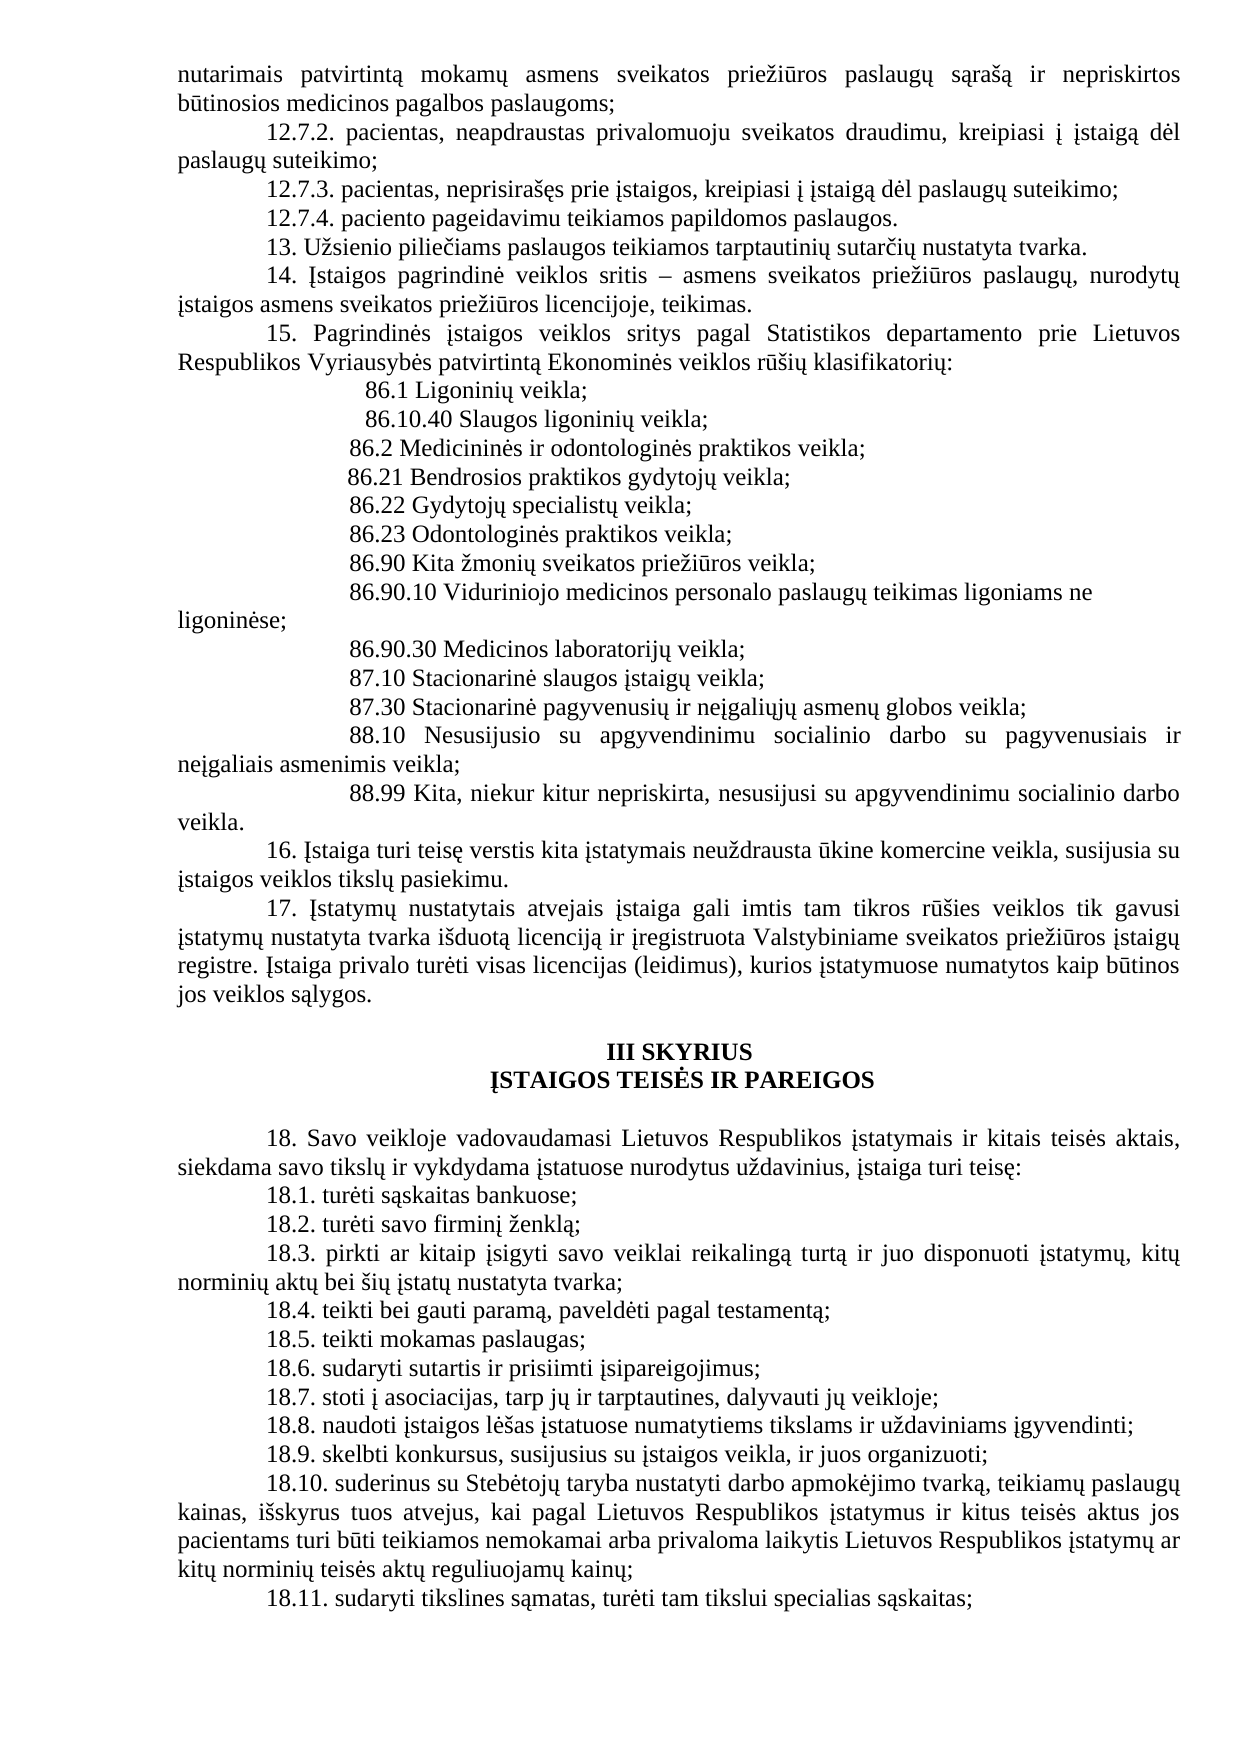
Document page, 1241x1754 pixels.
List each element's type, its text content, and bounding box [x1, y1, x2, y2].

text 14. Įstaigos pagrindinė veiklos sritis – asmens sveikatos priežiūros paslaugų, nurodytų įstaigos asmens sveikatos priežiūros licencijoje, teikimas. [177, 260, 1181, 318]
text 18.5. teikti mokamas paslaugas; [177, 1324, 1181, 1353]
text 13. Užsienio piliečiams paslaugos teikiamos tarptautinių sutarčių nustatyta tvarka. [266, 232, 1181, 260]
text 18.4. teikti bei gauti paramą, paveldėti pagal testamentą; [177, 1295, 1181, 1324]
text 87.30 Stacionarinė pagyvenusių ir neįgaliųjų asmenų globos veikla; [349, 692, 1181, 720]
text 86.1 Ligoninių veikla; [177, 375, 1181, 404]
text 18.10. suderinus su Stebėtojų taryba nustatyti darbo apmokėjimo tvarką, teikiamų paslaugų kainas, išskyrus tuos atvejus, kai pagal Lietuvos Respublikos įstatymus ir kitus teisės aktus jos pacientams turi būti teikiamos nemokamai arba privaloma laikytis Lietuvos Respublikos įstatymų ar kitų norminių teisės aktų reguliuojamų kainų; [177, 1468, 1181, 1583]
text 86.90.10 Viduriniojo medicinos personalo paslaugų teikimas ligoniams ne ligoninėse; [177, 577, 1181, 634]
text 17. Įstatymų nustatytais atvejais įstaiga gali imtis tam tikros rūšies veiklos tik gavusi įstatymų nustatyta tvarka išduotą licenciją ir įregistruota Valstybiniame sveikatos priežiūros įstaigų registre. Įstaiga privalo turėti visas licencijas (leidimus), kurios įstatymuose numatytos kaip būtinos jos veiklos sąlygos. [177, 893, 1181, 1008]
text 18.1. turėti sąskaitas bankuose; [177, 1180, 1181, 1209]
text 18.2. turėti savo firminį ženklą; [177, 1209, 1181, 1238]
text 18.6. sudaryti sutartis ir prisiimti įsipareigojimus; [177, 1353, 1181, 1382]
text 15. Pagrindinės įstaigos veiklos sritys pagal Statistikos departamento prie Lietuvos Respublikos Vyriausybės patvirtintą Ekonominės veiklos rūšių klasifikatorių: [177, 318, 1181, 375]
text 12.7.3. pacientas, neprisirašęs prie įstaigos, kreipiasi į įstaigą dėl paslaugų suteikimo; [266, 174, 1181, 203]
text 16. Įstaiga turi teisę verstis kita įstatymais neuždrausta ūkine komercine veikla, susijusia su įstaigos veiklos tikslų pasiekimu. [177, 835, 1181, 893]
text 12.7.4. paciento pageidavimu teikiamos papildomos paslaugos. [266, 203, 1181, 232]
text 86.90.30 Medicinos laboratorijų veikla; [349, 634, 1181, 663]
text 88.99 Kita, niekur kitur nepriskirta, nesusijusi su apgyvendinimu socialinio darbo veikla. [177, 778, 1181, 835]
text 18.3. pirkti ar kitaip įsigyti savo veiklai reikalingą turtą ir juo disponuoti įstatymų, kitų norminių aktų bei šių įstatų nustatyta tvarka; [177, 1238, 1181, 1295]
text 86.23 Odontologinės praktikos veikla; [349, 519, 1181, 548]
text 88.10 Nesusijusio su apgyvendinimu socialinio darbo su pagyvenusiais ir neįgaliais asmenimis veikla; [177, 720, 1181, 778]
text 86.21 Bendrosios praktikos gydytojų veikla; [177, 462, 1181, 490]
text 18.8. naudoti įstaigos lėšas įstatuose numatytiems tikslams ir uždaviniams įgyvendinti; [177, 1410, 1181, 1439]
text III SKYRIUS [177, 1037, 1181, 1065]
text 86.22 Gydytojų specialistų veikla; [349, 490, 1181, 519]
text 18. Savo veikloje vadovaudamasi Lietuvos Respublikos įstatymais ir kitais teisės aktais, siekdama savo tikslų ir vykdydama įstatuose nurodytus uždavinius, įstaiga turi teisę: [177, 1123, 1181, 1180]
text 18.11. sudaryti tikslines sąmatas, turėti tam tikslui specialias sąskaitas; [177, 1583, 1181, 1612]
text 87.10 Stacionarinė slaugos įstaigų veikla; [349, 663, 1181, 692]
text 18.7. stoti į asociacijas, tarp jų ir tarptautines, dalyvauti jų veikloje; [177, 1382, 1181, 1410]
text ĮSTAIGOS TEISĖS IR PAREIGOS [177, 1065, 1181, 1094]
text 86.10.40 Slaugos ligoninių veikla; [177, 404, 1181, 433]
text 86.2 Medicininės ir odontologinės praktikos veikla; [349, 433, 1181, 462]
text 12.7.2. pacientas, neapdraustas privalomuoju sveikatos draudimu, kreipiasi į įstaigą dėl paslaugų suteikimo; [177, 117, 1181, 174]
text 18.9. skelbti konkursus, susijusius su įstaigos veikla, ir juos organizuoti; [177, 1439, 1181, 1468]
text 86.90 Kita žmonių sveikatos priežiūros veikla; [349, 548, 1181, 577]
text nutarimais patvirtintą mokamų asmens sveikatos priežiūros paslaugų sąrašą ir nepriskirtos būtinosios medicinos pagalbos paslaugoms; [177, 59, 1181, 117]
